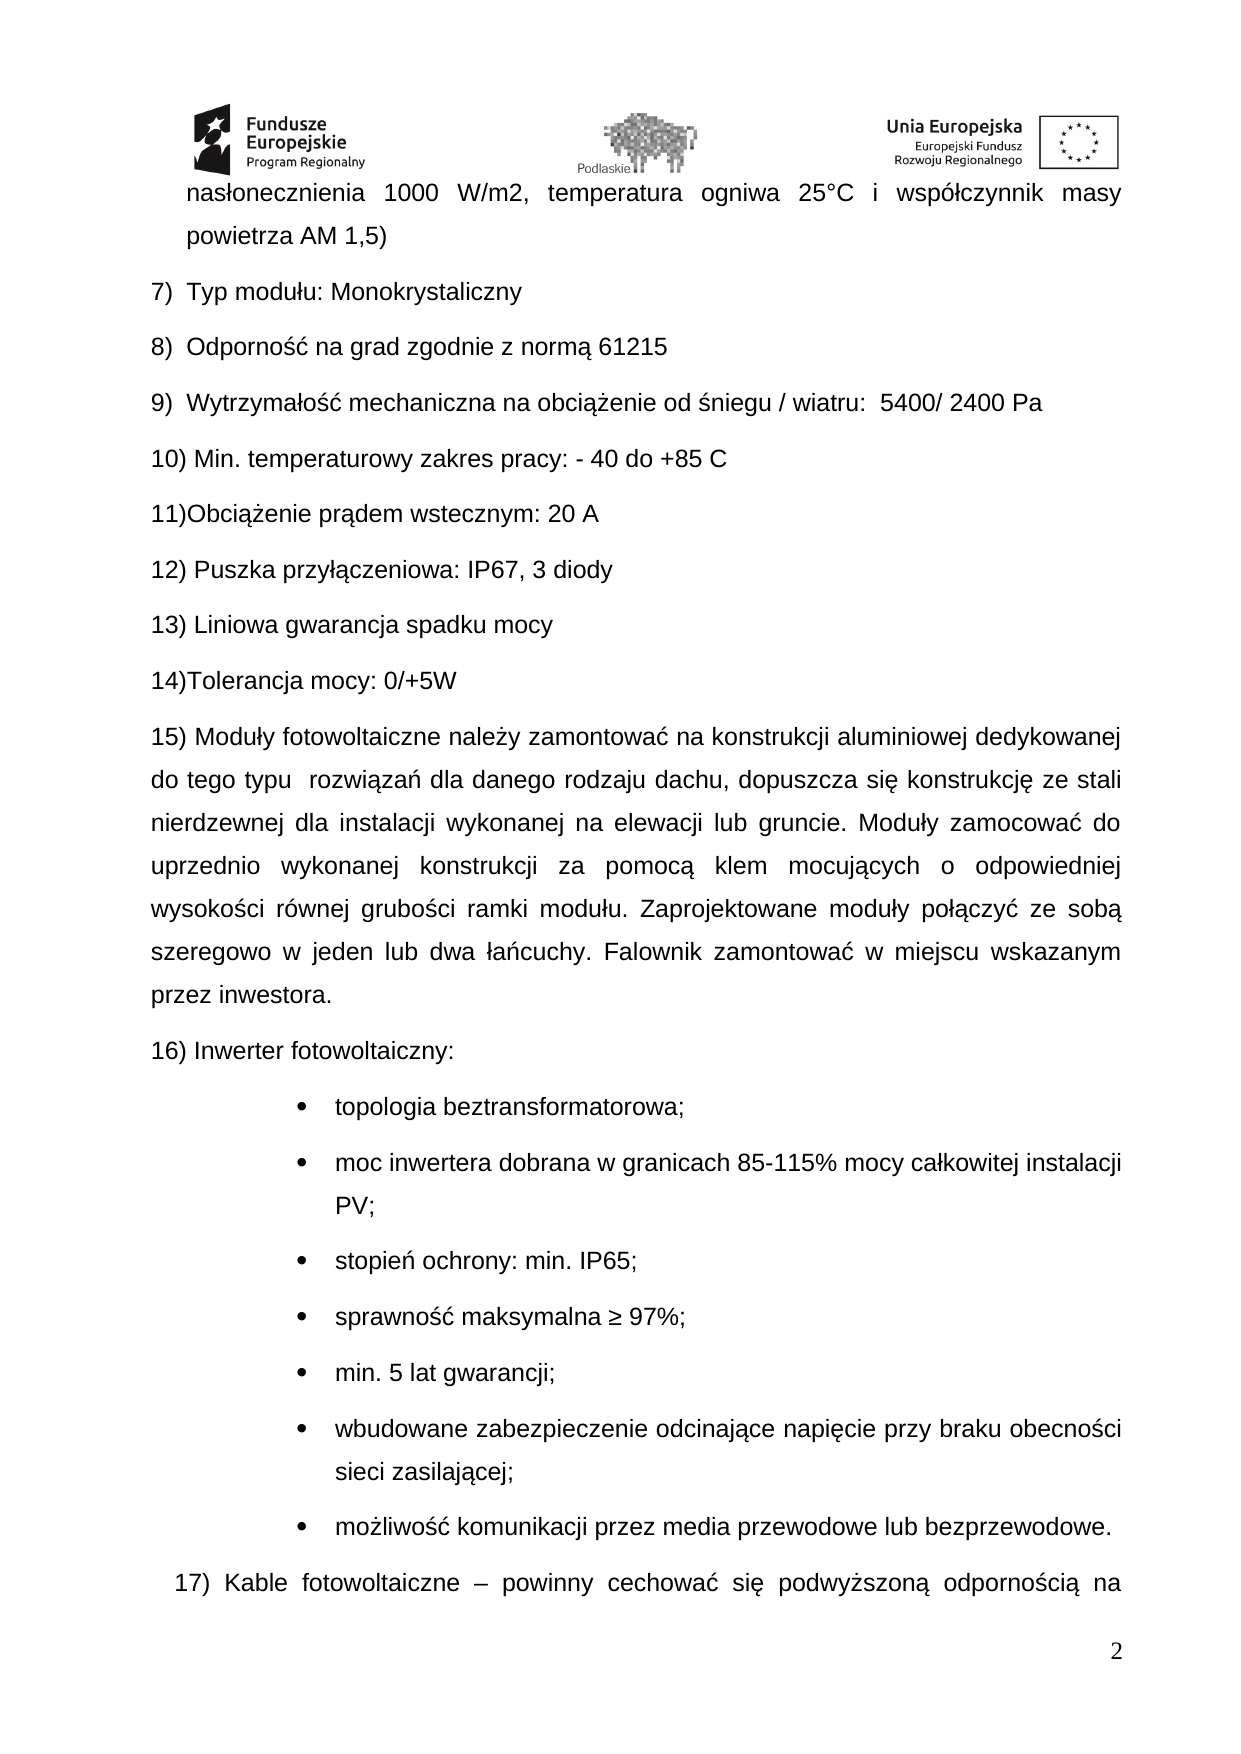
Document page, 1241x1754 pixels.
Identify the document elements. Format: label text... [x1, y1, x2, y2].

list Odporność na grad zgodnie z normą 61215 [151, 332, 1123, 361]
list wbudowane zabezpieczenie odcinające napięcie przy braku obecności sieci zasilającej; [297, 1413, 1123, 1486]
list 13) Liniowa gwarancja spadku mocy [151, 611, 1123, 639]
list 11)Obciążenie prądem wstecznym: 20 A [151, 499, 1123, 528]
list 16) Inwerter fotowoltaiczny: [151, 1036, 1123, 1065]
list 12) Puszka przyłączeniowa: IP67, 3 diody [151, 555, 1123, 584]
list Wytrzymałość mechaniczna na obciążenie od śniegu / wiatru: 5400/ 2400 Pa [151, 388, 1123, 417]
list moc inwertera dobrana w granicach 85-115% mocy całkowitej instalacji PV; [297, 1147, 1123, 1219]
list min. 5 lat gwarancji; [297, 1358, 1123, 1387]
list 17) Kable fotowoltaiczne – powinny cechować się podwyższoną odpornością na [174, 1568, 1123, 1597]
list 15) Moduły fotowoltaiczne należy zamontować na konstrukcji aluminiowej dedykowanej do tego typu rozwiązań dla danego rodzaju dachu, dopuszcza się konstrukcję ze stali nierdzewnej dla instalacji wykonanej na elewacji lub gruncie. Moduły zamocować do uprzednio wykonanej konstrukcji za pomocą klem mocujących o odpowiedniej wysokości równej grubości ramki modułu. Zaprojektowane moduły połączyć ze sobą szeregowo w jeden lub dwa łańcuchy. Falownik zamontować w miejscu wskazanym przez inwestora. [151, 722, 1123, 1009]
list topologia beztransformatorowa; [297, 1092, 1123, 1121]
list 10) Min. temperaturowy zakres pracy: - 40 do +85 C [151, 444, 1123, 472]
list nasłonecznienia 1000 W/m2, temperatura ogniwa 25°C i współczynnik masy powietrza AM 1,5) [151, 178, 1123, 250]
list Typ modułu: Monokrystaliczny [151, 277, 1123, 306]
list stopień ochrony: min. IP65; [297, 1246, 1123, 1275]
list 14)Tolerancja mocy: 0/+5W [151, 666, 1123, 695]
list możliwość komunikacji przez media przewodowe lub bezprzewodowe. [297, 1512, 1123, 1541]
list sprawność maksymalna ≥ 97%; [297, 1302, 1123, 1331]
